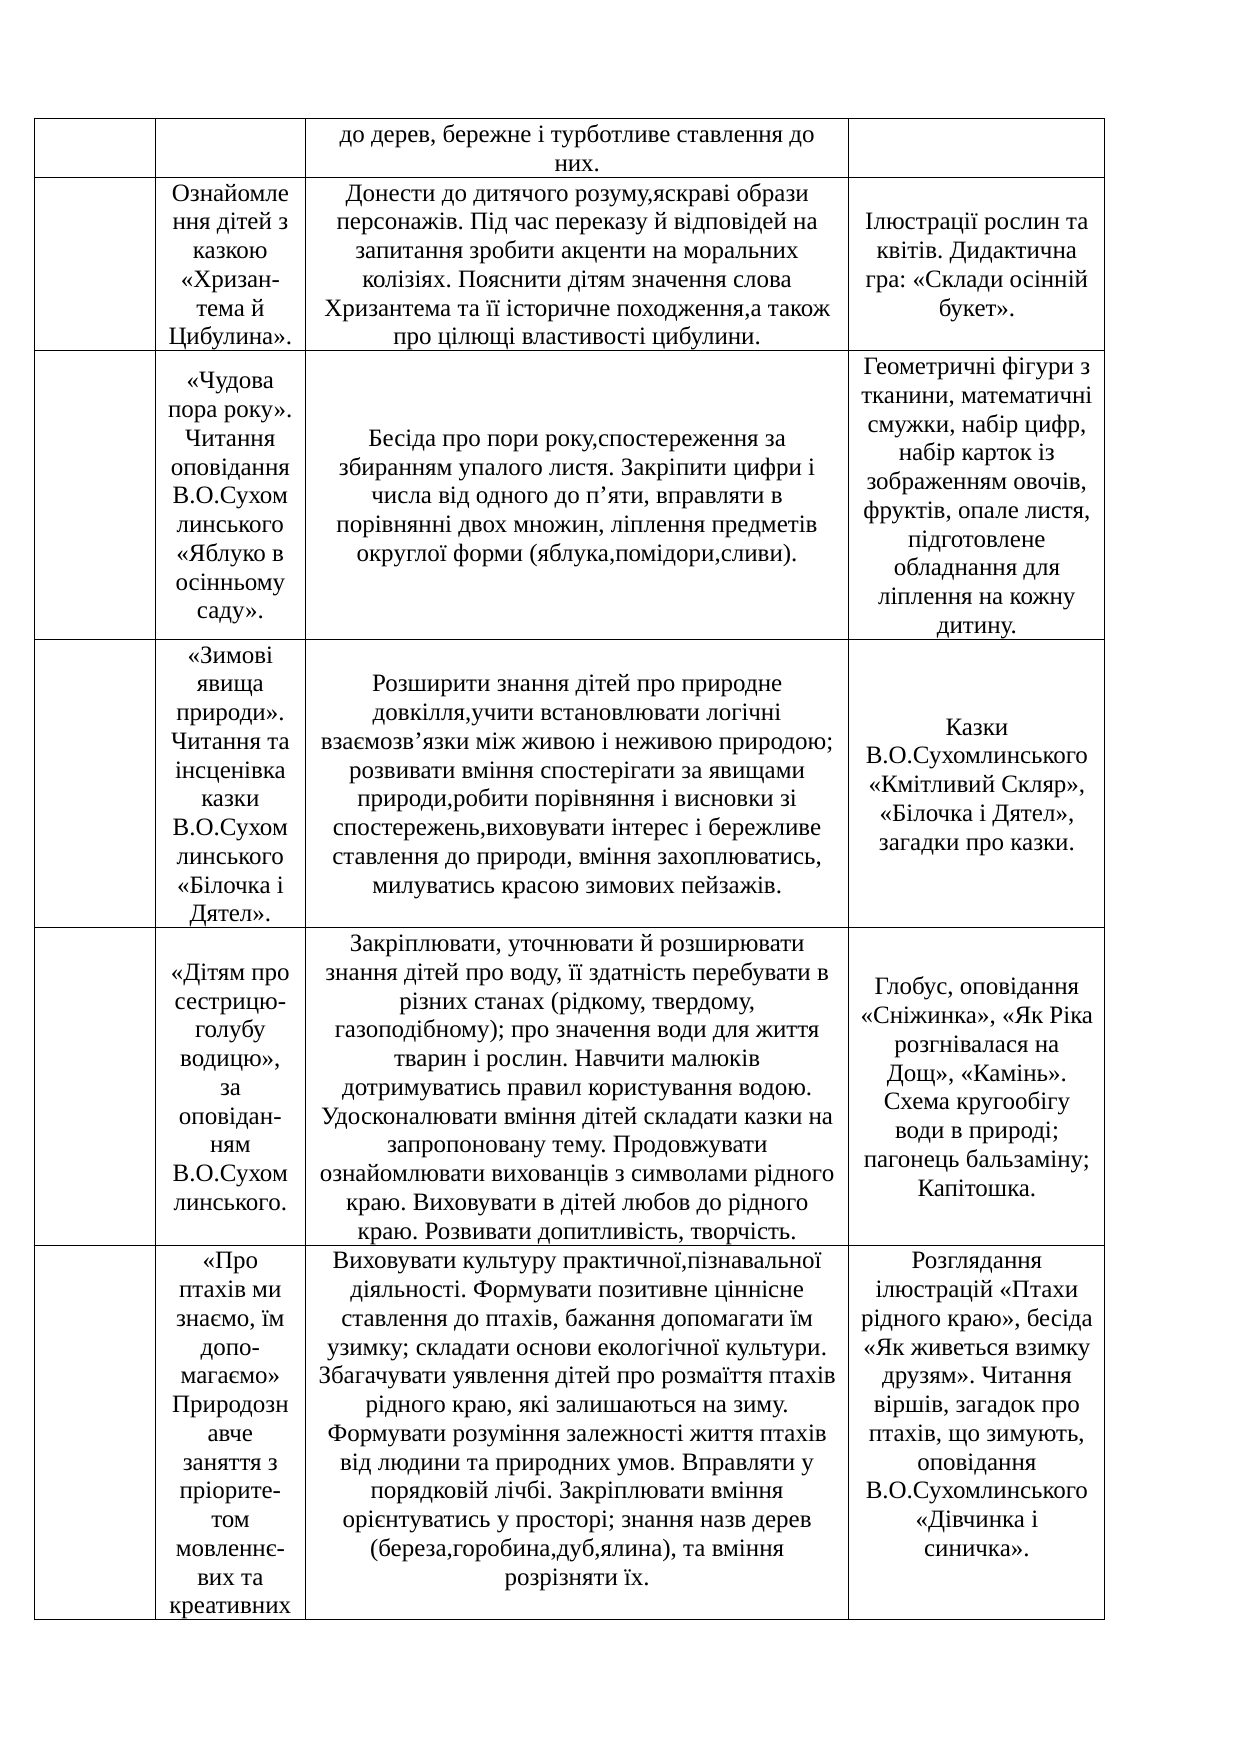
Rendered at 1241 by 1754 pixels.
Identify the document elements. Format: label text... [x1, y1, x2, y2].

table_cell [35, 928, 155, 1244]
table_cell [35, 1246, 155, 1619]
table_cell Донести до дитячого розуму,яскраві образи персонажів. Під час переказу й відповідей на запитання зробити акценти на моральних колізіях. Пояснити дітям значення слова Хризантема та її історичне походження,а також про цілющі властивості цибулини. [306, 178, 848, 350]
table_cell Казки В.О.Сухомлинського «Кмітливий Скляр», «Білочка і Дятел», загадки про казки. [849, 640, 1104, 927]
table_cell Геометричні фігури з тканини, математичні смужки, набір цифр, набір карток із зображенням овочів, фруктів, опале листя, підготовлене обладнання для ліплення на кожну дитину. [849, 351, 1104, 639]
table_cell «Зимові явища природи». Читання та інсценівка казки В.О.Сухомлинського «Білочка і Дятел». [156, 640, 305, 927]
table_cell Закріплювати, уточнювати й розширювати знання дітей про воду, її здатність перебувати в різних станах (рідкому, твердому, газоподібному); про значення води для життя тварин і рослин. Навчити малюків дотримуватись правил користування водою. Удосконалювати вміння дітей складати казки на запропоновану тему. Продовжувати ознайомлювати вихованців з символами рідного краю. Виховувати в дітей любов до рідного краю. Розвивати допитливість, творчість. [306, 928, 848, 1244]
table_cell Глобус, оповідання «Сніжинка», «Як Ріка розгнівалася на Дощ», «Камінь». Схема кругообігу води в природі; пагонець бальзаміну; Капітошка. [849, 928, 1104, 1244]
table_cell Бесіда про пори року,спостереження за збиранням упалого листя. Закріпити цифри і числа від одного до п’яти, вправляти в порівнянні двох множин, ліплення предметів округлої форми (яблука,помідори,сливи). [306, 351, 848, 639]
table_cell [35, 178, 155, 350]
table_cell «Чудова пора року». Читання оповідання В.О.Сухомлинського «Яблуко в осінньому саду». [156, 351, 305, 639]
table_cell до дерев, бережне і турботливе ставлення до них. [306, 119, 848, 177]
table_cell Виховувати культуру практичної,пізнавальної діяльності. Формувати позитивне ціннісне ставлення до птахів, бажання допомагати їм узимку; складати основи екологічної культури. Збагачувати уявлення дітей про розмаїття птахів рідного краю, які залишаються на зиму. Формувати розуміння залежності життя птахів від людини та природних умов. Вправляти у порядковій лічбі. Закріплювати вміння орієнтуватись у просторі; знання назв дерев (береза,горобина,дуб,ялина), та вміння розрізняти їх. [306, 1246, 848, 1619]
table_cell «Дітям про сестрицю-голубу водицю», за оповідан-ням В.О.Сухомлинського. [156, 928, 305, 1244]
table_cell [35, 119, 155, 177]
table_cell Ознайомлення дітей з казкою «Хризан-тема й Цибулина». [156, 178, 305, 350]
table_cell [35, 351, 155, 639]
table_cell [35, 640, 155, 927]
table_cell Розширити знання дітей про природне довкілля,учити встановлювати логічні взаємозв’язки між живою і неживою природою; розвивати вміння спостерігати за явищами природи,робити порівняння і висновки зі спостережень,виховувати інтерес і бережливе ставлення до природи, вміння захоплюватись, милуватись красою зимових пейзажів. [306, 640, 848, 927]
table_cell Ілюстрації рослин та квітів. Дидактична гра: «Склади осінній букет». [849, 178, 1104, 350]
table_cell [156, 119, 305, 177]
table_cell «Про птахів ми знаємо, їм допо-магаємо» Природознавче заняття з пріорите-том мовленнє-вих та креативних [156, 1246, 305, 1619]
table_cell Розглядання ілюстрацій «Птахи рідного краю», бесіда «Як живеться взимку друзям». Читання віршів, загадок про птахів, що зимують, оповідання В.О.Сухомлинського «Дівчинка і синичка». [849, 1246, 1104, 1619]
table_cell [849, 119, 1104, 177]
